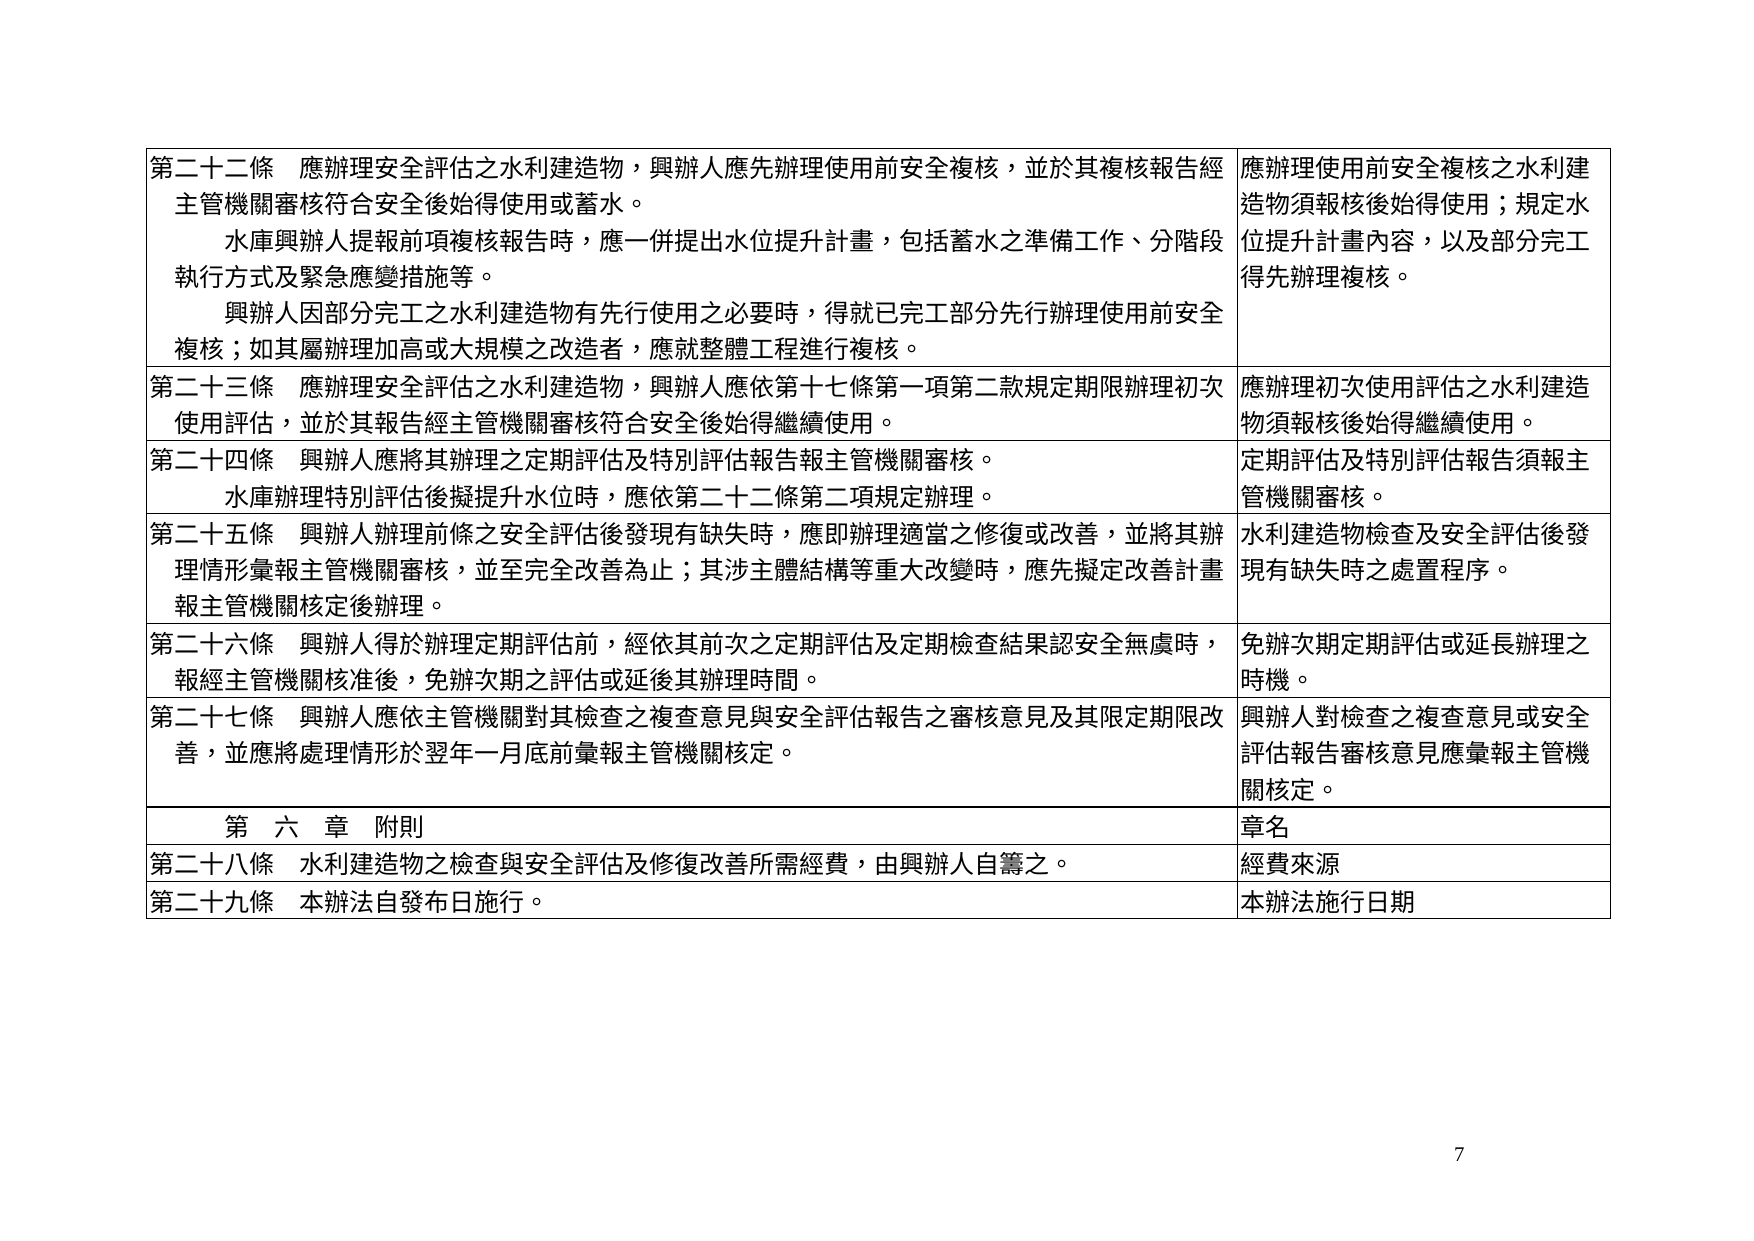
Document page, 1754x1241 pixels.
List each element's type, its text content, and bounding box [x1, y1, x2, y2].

table_cell 第 六 章 附則 [147, 808, 1237, 844]
table_cell 免辦次期定期評估或延長辦理之時機。 [1238, 624, 1610, 697]
table_cell 應辦理初次使用評估之水利建造物須報核後始得繼續使用。 [1238, 367, 1610, 440]
table_cell 第二十七條 興辦人應依主管機關對其檢查之複查意見與安全評估報告之審核意見及其限定期限改善，並應將處理情形於翌年一月底前彙報主管機關核定。 [147, 698, 1237, 806]
table_cell 水利建造物檢查及安全評估後發現有缺失時之處置程序。 [1238, 514, 1610, 623]
table_cell 第二十五條 興辦人辦理前條之安全評估後發現有缺失時，應即辦理適當之修復或改善，並將其辦理情形彙報主管機關審核，並至完全改善為止；其涉主體結構等重大改變時，應先擬定改善計畫報主管機關核定後辦理。 [147, 514, 1237, 623]
table_cell 應辦理使用前安全複核之水利建造物須報核後始得使用；規定水位提升計畫內容，以及部分完工得先辦理複核。 [1238, 149, 1610, 366]
table_cell 興辦人對檢查之複查意見或安全評估報告審核意見應彙報主管機關核定。 [1238, 698, 1610, 806]
table_cell 第二十二條 應辦理安全評估之水利建造物，興辦人應先辦理使用前安全複核，並於其複核報告經主管機關審核符合安全後始得使用或蓄水。 水庫興辦人提報前項複核報告時，應一併提出水位提升計畫，包括蓄水之準備工作、分階段執行方式及緊急應變措施等。 興辦人因部分完工之水利建造物有先行使用之必要時，得就已完工部分先行辦理使用前安全複核；如其屬辦理加高或大規模之改造者，應就整體工程進行複核。 [147, 149, 1237, 366]
table_cell 經費來源 [1238, 845, 1610, 881]
table_cell 第二十六條 興辦人得於辦理定期評估前，經依其前次之定期評估及定期檢查結果認安全無虞時，報經主管機關核准後，免辦次期之評估或延後其辦理時間。 [147, 624, 1237, 697]
table_cell 第二十九條 本辦法自發布日施行。 [147, 882, 1237, 918]
table_cell 第二十八條 水利建造物之檢查與安全評估及修復改善所需經費，由興辦人自籌之。 [147, 845, 1237, 881]
table_cell 章名 [1238, 808, 1610, 844]
table_cell 定期評估及特別評估報告須報主管機關審核。 [1238, 441, 1610, 513]
table_cell 第二十四條 興辦人應將其辦理之定期評估及特別評估報告報主管機關審核。 水庫辦理特別評估後擬提升水位時，應依第二十二條第二項規定辦理。 [147, 441, 1237, 513]
table_cell 本辦法施行日期 [1238, 882, 1610, 918]
table_cell 第二十三條 應辦理安全評估之水利建造物，興辦人應依第十七條第一項第二款規定期限辦理初次使用評估，並於其報告經主管機關審核符合安全後始得繼續使用。 [147, 367, 1237, 440]
